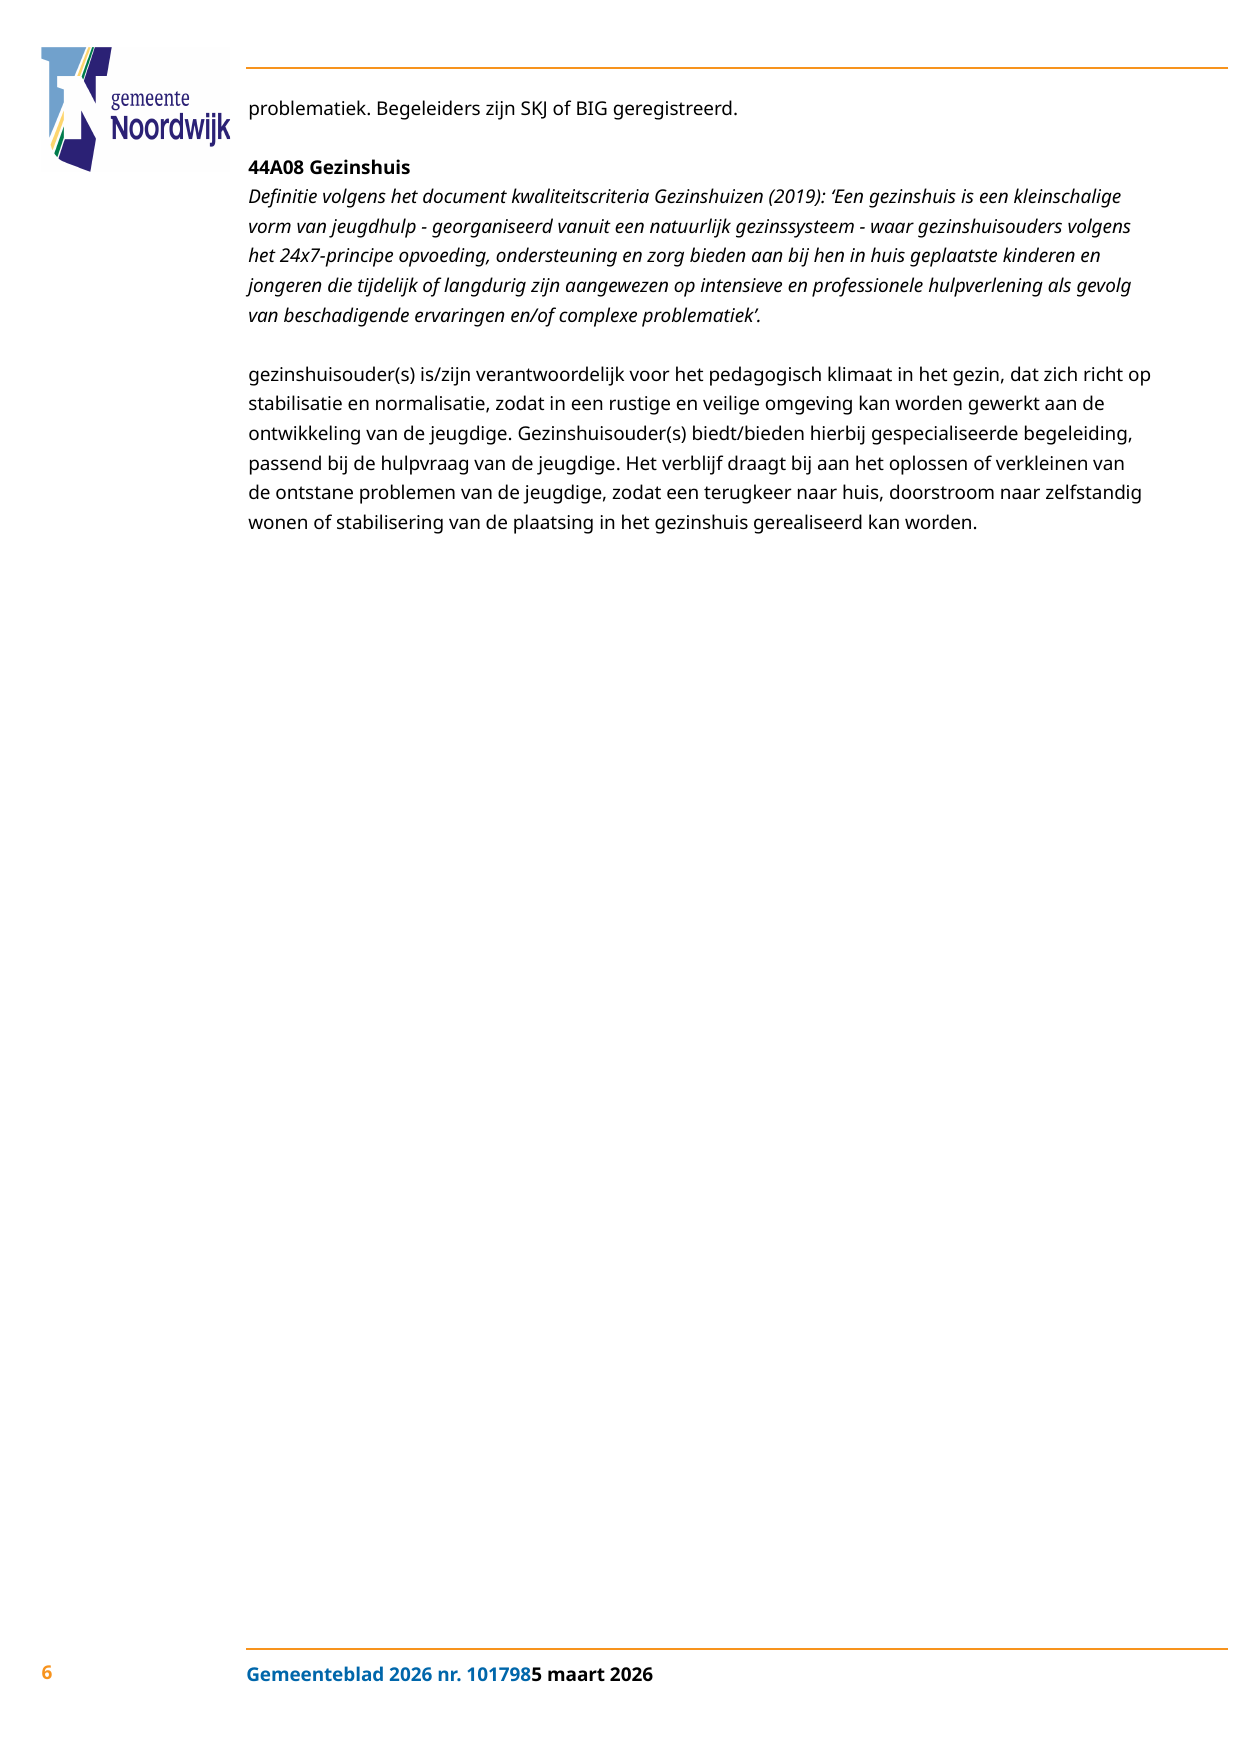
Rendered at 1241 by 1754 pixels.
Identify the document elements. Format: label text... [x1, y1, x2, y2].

text problematiek. Begeleiders zijn SKJ of BIG geregistreerd. [248, 95, 1152, 121]
text Definitie volgens het document kwaliteitscriteria Gezinshuizen (2019): ‘Een gezinshuis is een kleinschalige vorm van jeugdhulp - georganiseerd vanuit een natuurlijk gezinssysteem - waar gezinshuisouders volgens het 24x7-principe opvoeding, ondersteuning en zorg bieden aan bij hen in huis geplaatste kinderen en jongeren die tijdelijk of langdurig zijn aangewezen op intensieve en professionele hulpverlening als gevolg van beschadigende ervaringen en/of complexe problematiek’. [248, 183, 1152, 328]
picture [41, 47, 231, 172]
text gezinshuisouder(s) is/zijn verantwoordelijk voor het pedagogisch klimaat in het gezin, dat zich richt op stabilisatie en normalisatie, zodat in een rustige en veilige omgeving kan worden gewerkt aan de ontwikkeling van de jeugdige. Gezinshuisouder(s) biedt/bieden hierbij gespecialiseerde begeleiding, passend bij de hulpvraag van de jeugdige. Het verblijf draagt bij aan het oplossen of verkleinen van de ontstane problemen van de jeugdige, zodat een terugkeer naar huis, doorstroom naar zelfstandig wonen of stabilisering van de plaatsing in het gezinshuis gerealiseerd kan worden. [248, 361, 1152, 535]
text 44A08 Gezinshuis [248, 154, 1152, 180]
